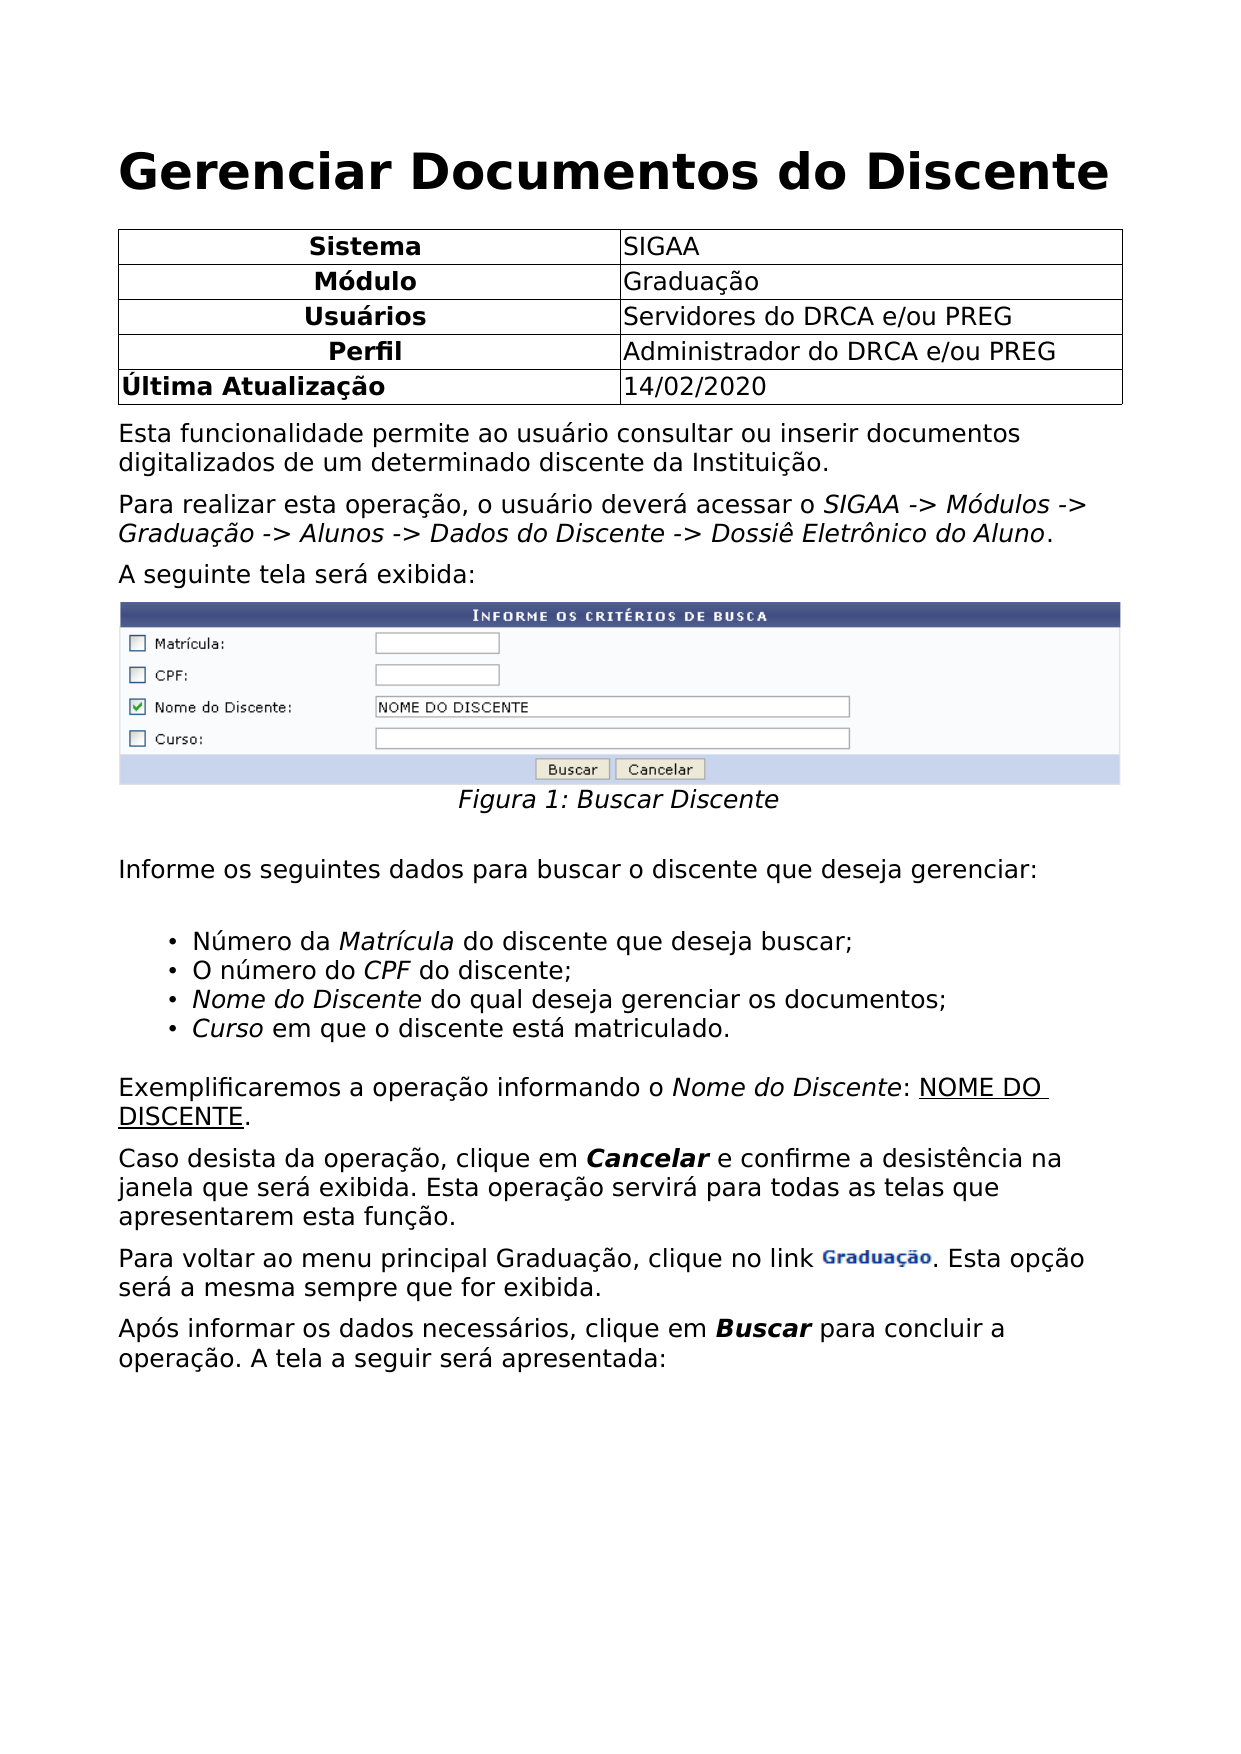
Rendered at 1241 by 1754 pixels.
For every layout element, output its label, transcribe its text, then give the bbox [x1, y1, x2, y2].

table_cell 14/02/2020 [621, 370, 1122, 404]
table_cell Perfil [119, 335, 620, 369]
text Para realizar esta operação, o usuário deverá acessar o SIGAA -> Módulos -> Graduação -> Alunos -> Dados do Discente -> Dossiê Eletrônico do Aluno. [118, 490, 1122, 548]
text Após informar os dados necessários, clique em Buscar para concluir a operação. A tela a seguir será apresentada: [118, 1315, 1122, 1373]
list O número do CPF do discente; [177, 956, 1122, 985]
subtitle Gerenciar Documentos do Discente [118, 143, 1122, 201]
table_cell Graduação [621, 265, 1122, 299]
table_cell Última Atualização [119, 370, 620, 404]
table_cell Servidores do DRCA e/ou PREG [621, 300, 1122, 334]
text Exemplificaremos a operação informando o Nome do Discente: NOME DO DISCENTE. [118, 1073, 1122, 1131]
text Caso desista da operação, clique em Cancelar e confirme a desistência na janela que será exibida. Esta operação servirá para todas as telas que apresentarem esta função. [118, 1144, 1122, 1231]
table_cell Módulo [119, 265, 620, 299]
table_cell Administrador do DRCA e/ou PREG [621, 335, 1122, 369]
text Informe os seguintes dados para buscar o discente que deseja gerenciar: [118, 856, 1122, 885]
list Curso em que o discente está matriculado. [177, 1014, 1122, 1043]
table_cell Usuários [119, 300, 620, 334]
table_header SIGAA [621, 230, 1122, 264]
text Esta funcionalidade permite ao usuário consultar ou inserir documentos digitalizados de um determinado discente da Instituição. [118, 419, 1122, 477]
table_header Sistema [119, 230, 620, 264]
picture [822, 1250, 932, 1267]
list Número da Matrícula do discente que deseja buscar; [177, 927, 1122, 956]
text Figura 1: Buscar Discente [118, 785, 1122, 814]
text A seguinte tela será exibida: [118, 561, 1122, 590]
text Para voltar ao menu principal Graduação, clique no link . Esta opção será a mesma sempre que for exibida. [118, 1244, 1122, 1302]
list Nome do Discente do qual deseja gerenciar os documentos; [177, 985, 1122, 1014]
picture [118, 602, 1123, 785]
